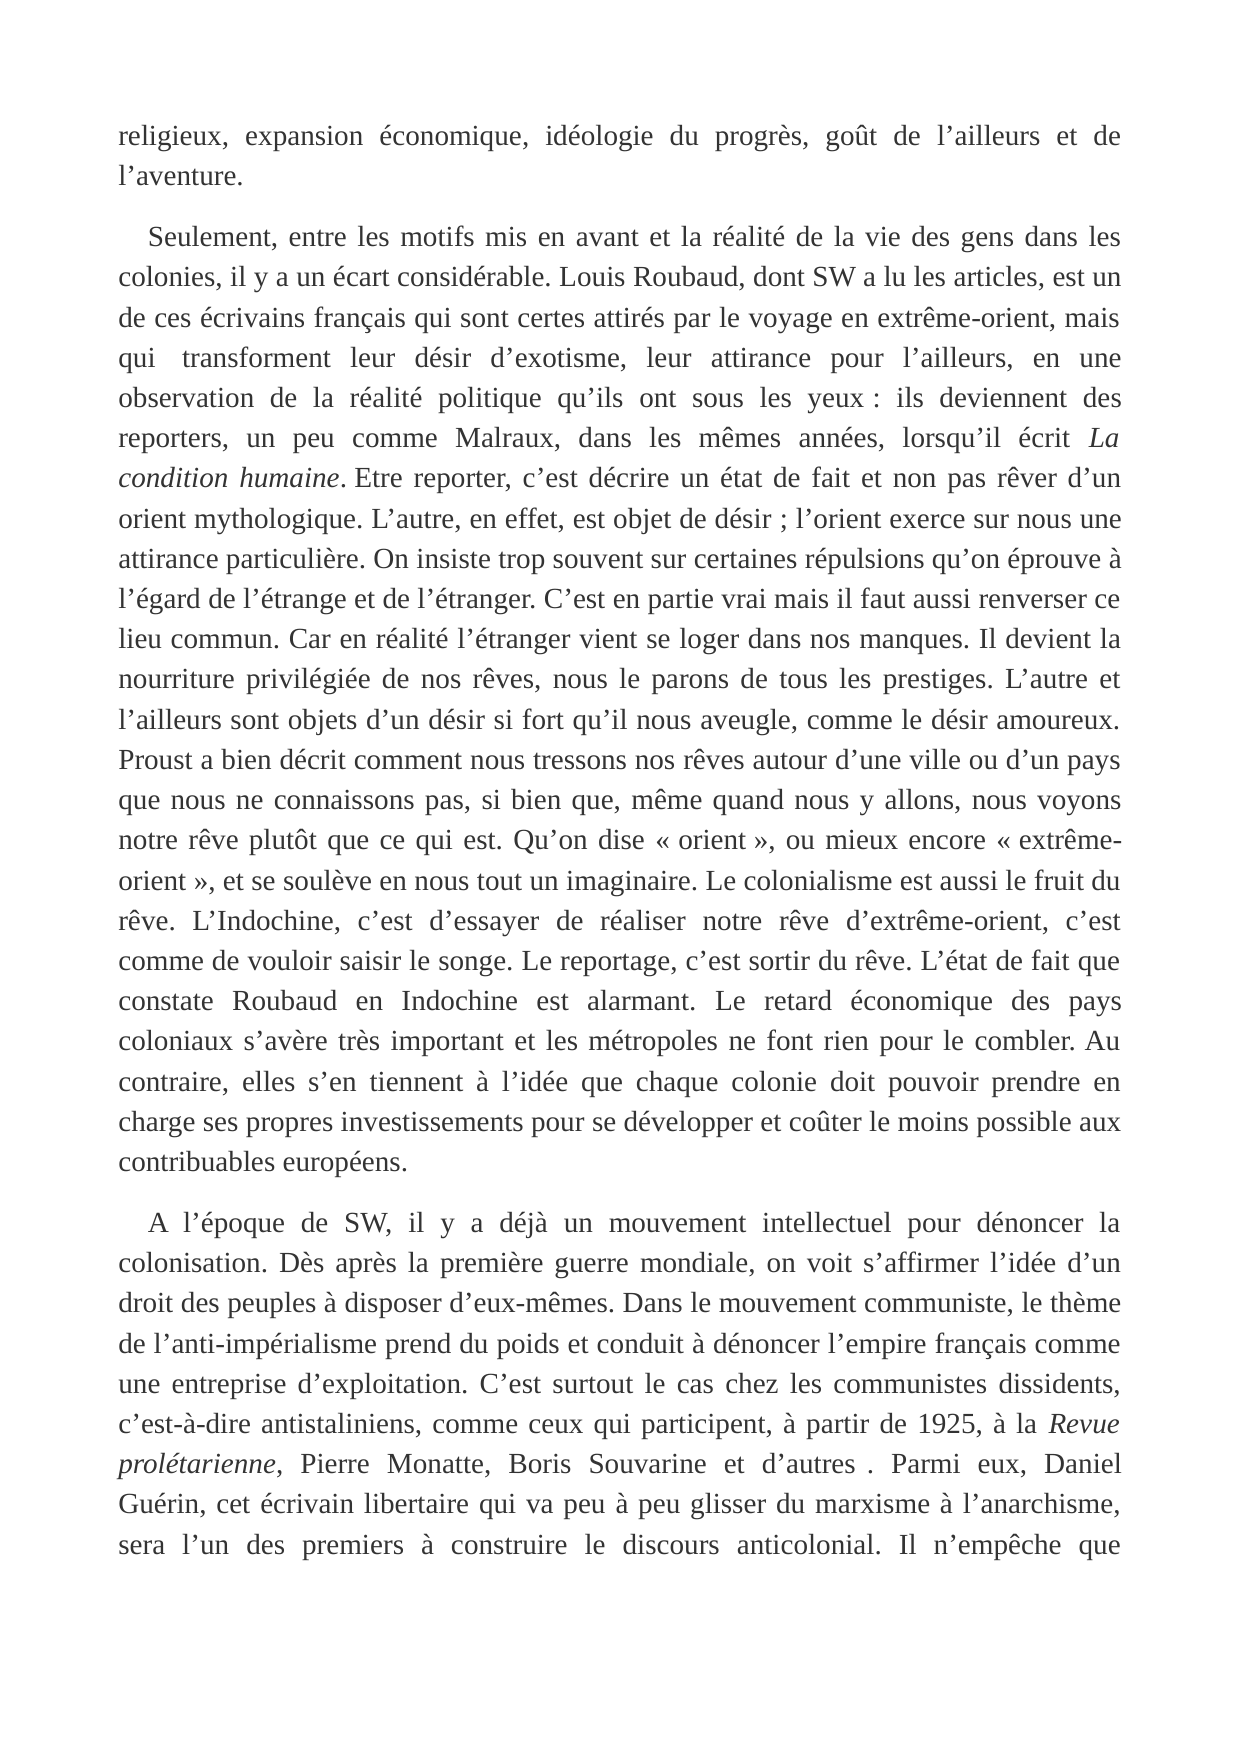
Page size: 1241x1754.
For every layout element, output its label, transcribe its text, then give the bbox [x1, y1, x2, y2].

text religieux, expansion économique, idéologie du progrès, goût de l’ailleurs et de l’aventure. [118, 118, 1122, 192]
text Seulement, entre les motifs mis en avant et la réalité de la vie des gens dans les colonies, il y a un écart considérable. Louis Roubaud, dont SW a lu les articles, est un de ces écrivains français qui sont certes attirés par le voyage en extrême-orient, mais qui transforment leur désir d’exotisme, leur attirance pour l’ailleurs, en une observation de la réalité politique qu’ils ont sous les yeux : ils deviennent des reporters, un peu comme Malraux, dans les mêmes années, lorsqu’il écrit La condition humaine. Etre reporter, c’est décrire un état de fait et non pas rêver d’un orient mythologique. L’autre, en effet, est objet de désir ; l’orient exerce sur nous une attirance particulière. On insiste trop souvent sur certaines répulsions qu’on éprouve à l’égard de l’étrange et de l’étranger. C’est en partie vrai mais il faut aussi renverser ce lieu commun. Car en réalité l’étranger vient se loger dans nos manques. Il devient la nourriture privilégiée de nos rêves, nous le parons de tous les prestiges. L’autre et l’ailleurs sont objets d’un désir si fort qu’il nous aveugle, comme le désir amoureux. Proust a bien décrit comment nous tressons nos rêves autour d’une ville ou d’un pays que nous ne connaissons pas, si bien que, même quand nous y allons, nous voyons notre rêve plutôt que ce qui est. Qu’on dise « orient », ou mieux encore « extrême-orient », et se soulève en nous tout un imaginaire. Le colonialisme est aussi le fruit du rêve. L’Indochine, c’est d’essayer de réaliser notre rêve d’extrême-orient, c’est comme de vouloir saisir le songe. Le reportage, c’est sortir du rêve. L’état de fait que constate Roubaud en Indochine est alarmant. Le retard économique des pays coloniaux s’avère très important et les métropoles ne font rien pour le combler. Au contraire, elles s’en tiennent à l’idée que chaque colonie doit pouvoir prendre en charge ses propres investissements pour se développer et coûter le moins possible aux contribuables européens. [118, 219, 1122, 1178]
text A l’époque de SW, il y a déjà un mouvement intellectuel pour dénoncer la colonisation. Dès après la première guerre mondiale, on voit s’affirmer l’idée d’un droit des peuples à disposer d’eux-mêmes. Dans le mouvement communiste, le thème de l’anti-impérialisme prend du poids et conduit à dénoncer l’empire français comme une entreprise d’exploitation. C’est surtout le cas chez les communistes dissidents, c’est-à-dire antistaliniens, comme ceux qui participent, à partir de 1925, à la Revue prolétarienne, Pierre Monatte, Boris Souvarine et d’autres . Parmi eux, Daniel Guérin, cet écrivain libertaire qui va peu à peu glisser du marxisme à l’anarchisme, sera l’un des premiers à construire le discours anticolonial. Il n’empêche que [118, 1205, 1122, 1560]
